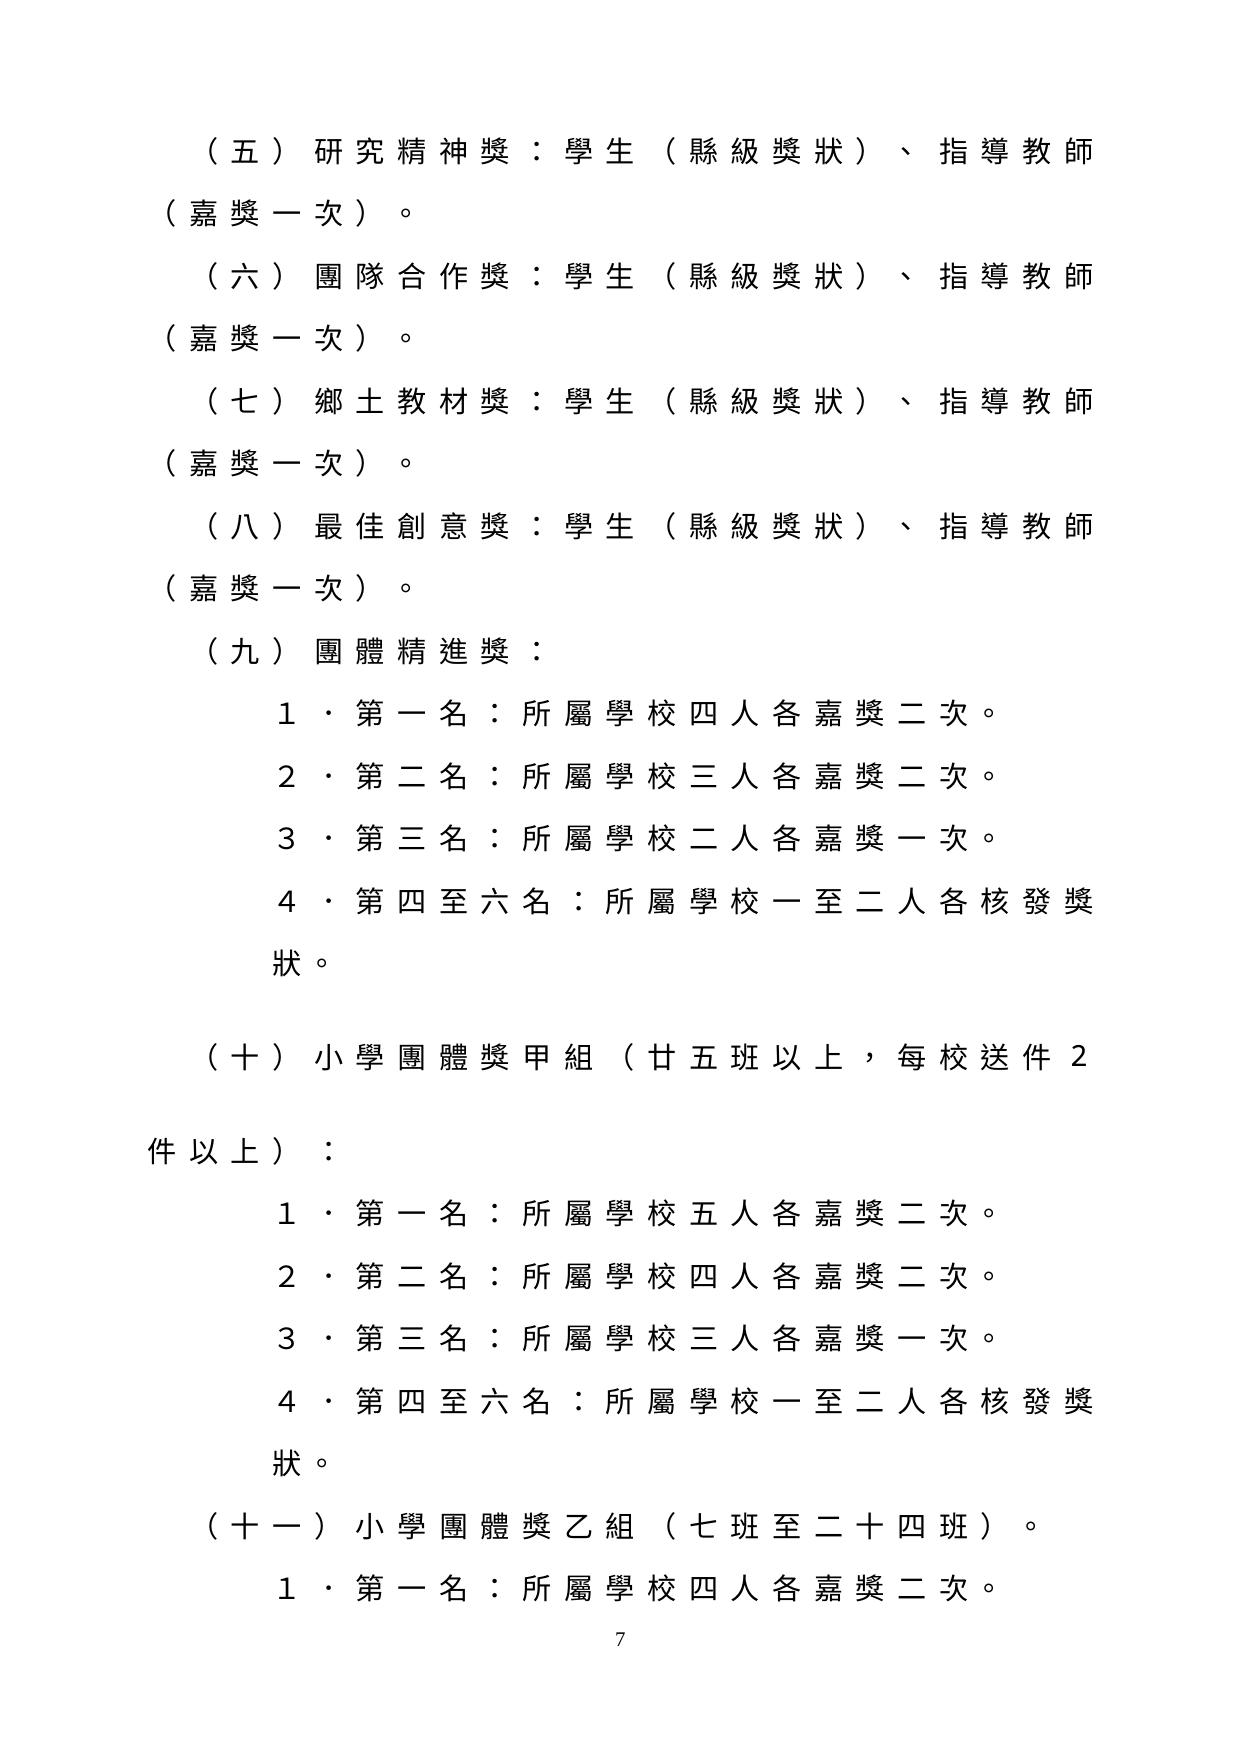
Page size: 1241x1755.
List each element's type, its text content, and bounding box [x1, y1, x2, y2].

text ３．第三名：所屬學校三人各嘉獎一次。 [241, 1295, 1099, 1358]
text １．第一名：所屬學校四人各嘉獎二次。 [241, 1545, 1099, 1608]
text ２．第二名：所屬學校四人各嘉獎二次。 [241, 1233, 1099, 1295]
text ３．第三名：所屬學校二人各嘉獎一次。 [241, 795, 1099, 858]
text （八）最佳創意獎：學生（縣級獎狀）、指導教師（嘉獎一次）。 [141, 483, 1099, 608]
text １．第一名：所屬學校五人各嘉獎二次。 [241, 1170, 1099, 1233]
text （五）研究精神獎：學生（縣級獎狀）、指導教師（嘉獎一次）。 [141, 108, 1099, 233]
text ４．第四至六名：所屬學校一至二人各核發獎狀。 [241, 858, 1099, 983]
text （六）團隊合作獎：學生（縣級獎狀）、指導教師（嘉獎一次）。 [141, 233, 1099, 358]
text （九）團體精進獎： [141, 608, 1099, 670]
text ２．第二名：所屬學校三人各嘉獎二次。 [241, 733, 1099, 795]
text （十）小學團體獎甲組（廿五班以上，每校送件2件以上）： [141, 983, 1099, 1170]
text １．第一名：所屬學校四人各嘉獎二次。 [241, 670, 1099, 733]
text ４．第四至六名：所屬學校一至二人各核發獎狀。 [241, 1358, 1099, 1483]
text （十一）小學團體獎乙組（七班至二十四班）。 [141, 1483, 1099, 1545]
text （七）鄉土教材獎：學生（縣級獎狀）、指導教師（嘉獎一次）。 [141, 358, 1099, 483]
